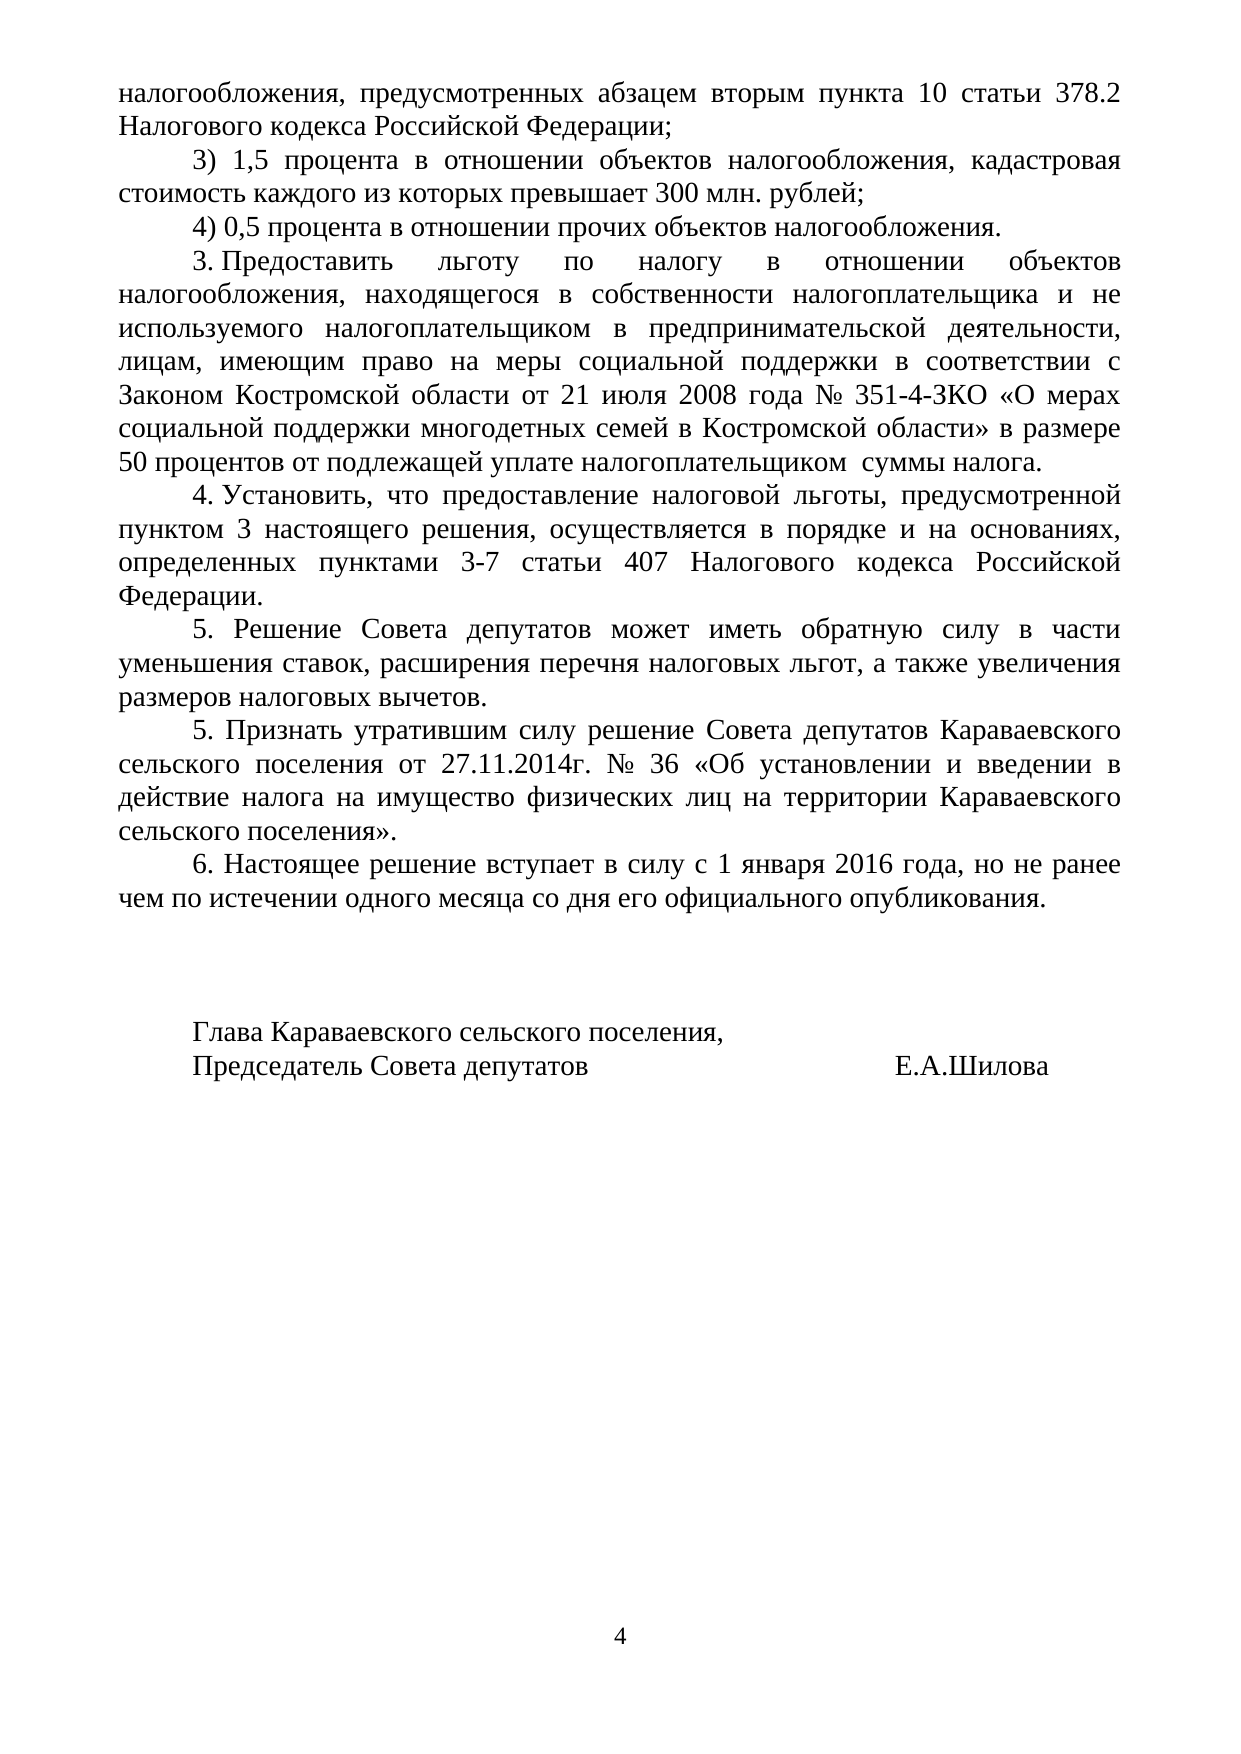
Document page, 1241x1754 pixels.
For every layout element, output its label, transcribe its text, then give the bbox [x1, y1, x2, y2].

text 4) 0,5 процента в отношении прочих объектов налогообложения. [118, 209, 1122, 243]
text Председатель Совета депутатов Е.А.Шилова [118, 1048, 1122, 1081]
text Глава Караваевского сельского поселения, [118, 1014, 1122, 1048]
text 3) 1,5 процента в отношении объектов налогообложения, кадастровая стоимость каждого из которых превышает 300 млн. рублей; [118, 142, 1122, 209]
text 5. Решение Совета депутатов может иметь обратную силу в части уменьшения ставок, расширения перечня налоговых льгот, а также увеличения размеров налоговых вычетов. [118, 612, 1122, 712]
text 5. Признать утратившим силу решение Совета депутатов Караваевского сельского поселения от 27.11.2014г. № 36 «Об установлении и введении в действие налога на имущество физических лиц на территории Караваевского сельского поселения». [118, 712, 1122, 846]
text 6. Настоящее решение вступает в силу с 1 января 2016 года, но не ранее чем по истечении одного месяца со дня его официального опубликования. [118, 846, 1122, 913]
text налогообложения, предусмотренных абзацем вторым пункта 10 статьи 378.2 Налогового кодекса Российской Федерации; [118, 75, 1122, 142]
text 3. Предоставить льготу по налогу в отношении объектов налогообложения, находящегося в собственности налогоплательщика и не используемого налогоплательщиком в предпринимательской деятельности, лицам, имеющим право на меры социальной поддержки в соответствии с Законом Костромской области от 21 июля 2008 года № 351-4-ЗКО «О мерах социальной поддержки многодетных семей в Костромской области» в размере 50 процентов от подлежащей уплате налогоплательщиком суммы налога. [118, 243, 1122, 477]
text 4. Установить, что предоставление налоговой льготы, предусмотренной пунктом 3 настоящего решения, осуществляется в порядке и на основаниях, определенных пунктами 3-7 статьи 407 Налогового кодекса Российской Федерации. [118, 477, 1122, 612]
